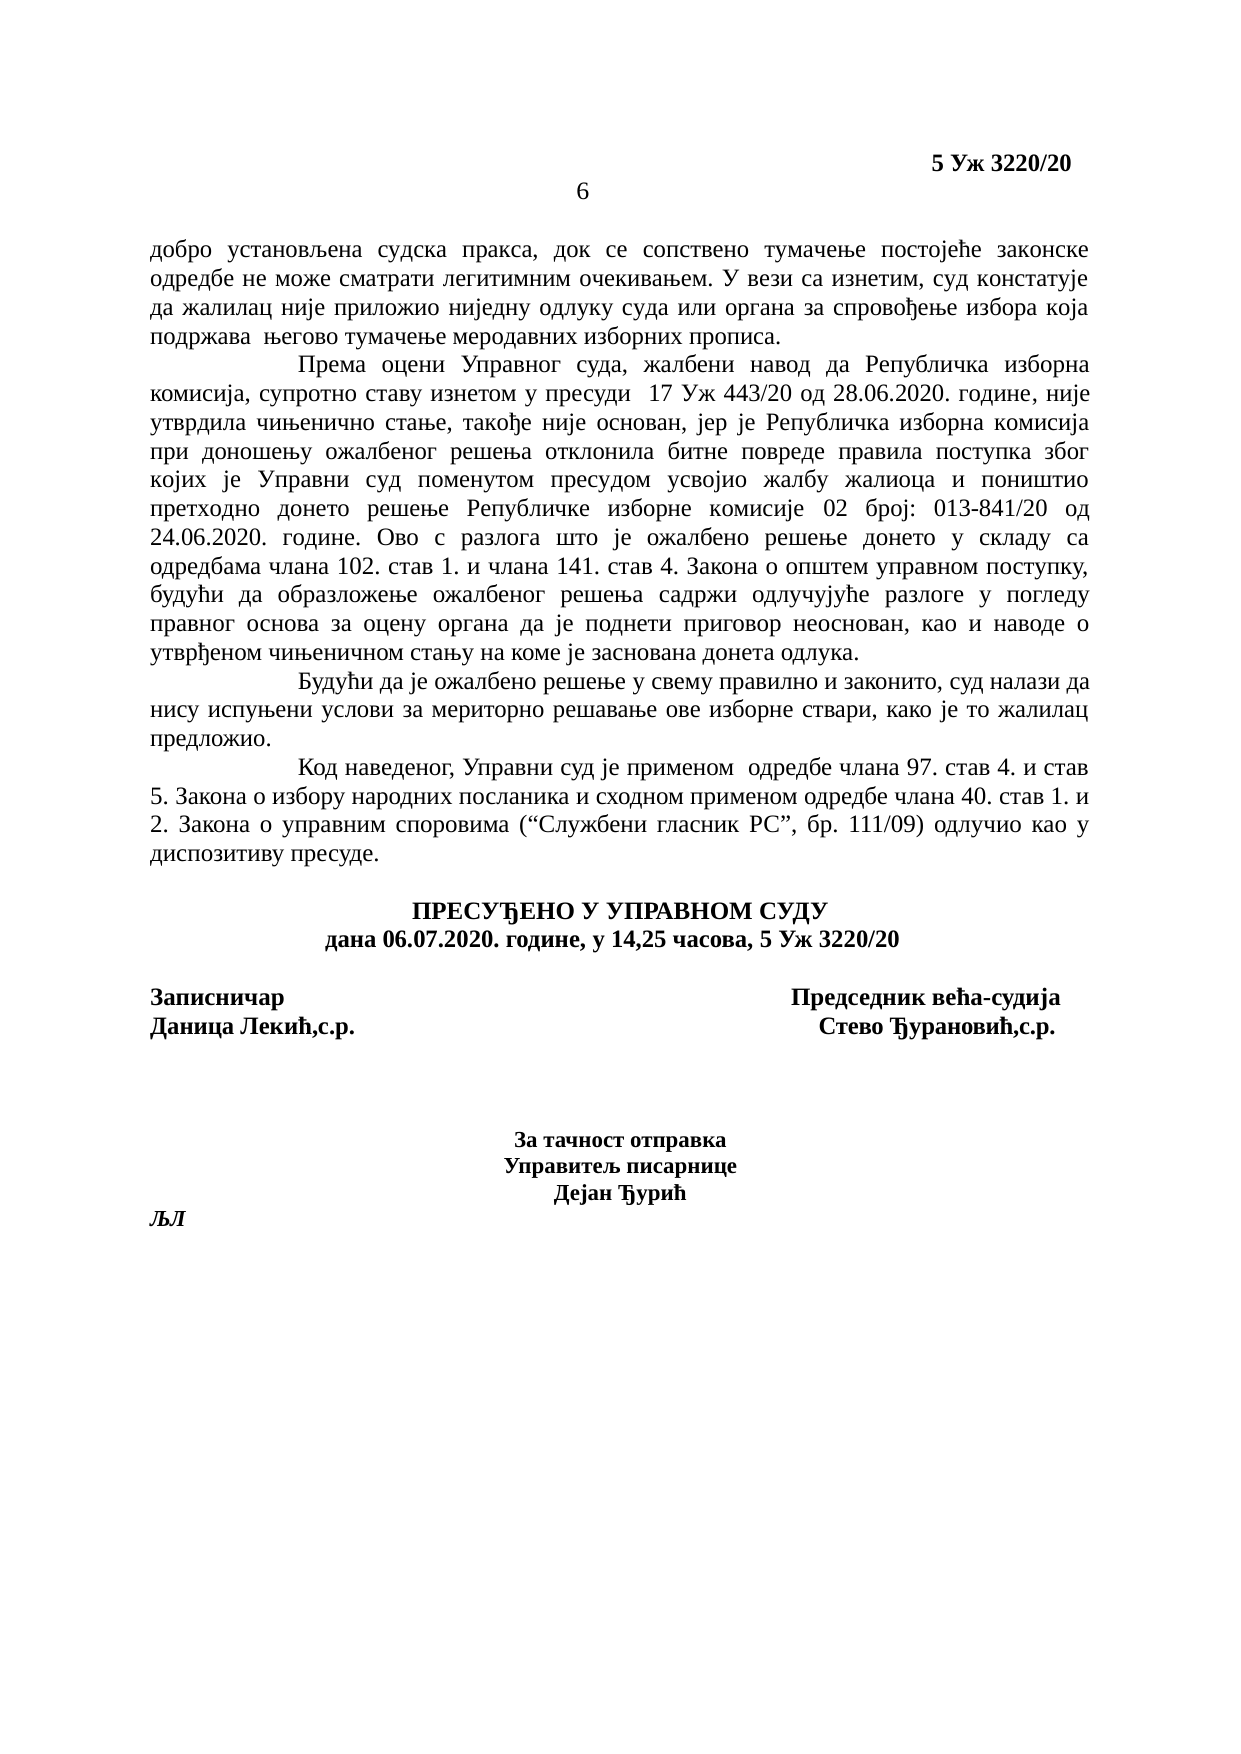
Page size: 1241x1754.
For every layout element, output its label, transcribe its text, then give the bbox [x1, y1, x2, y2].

text ЉЛ [150, 1205, 1090, 1231]
text Записничар Председник већа-судија [150, 982, 1090, 1011]
text Будући да је ожалбено решење у свему правилно и законито, суд налази да нису испуњени услови за мериторно решавање ове изборне ствари, како је то жалилац предложио. [150, 666, 1090, 752]
text Према оцени Управног суда, жалбени навод да Републичка изборна комисија, супротно ставу изнетом у пресуди 17 Уж 443/20 од 28.06.2020. године, није утврдила чињенично стање, такође није основан, јер је Републичка изборна комисија при доношењу ожалбеног решења отклонила битне повреде правила поступка због којих је Управни суд поменутом пресудом усвојио жалбу жалиоца и поништио претходно донето решење Републичке изборне комисије 02 број: 013-841/20 од 24.06.2020. године. Ово с разлога што је ожалбено решење донето у складу са одредбама члана 102. став 1. и члана 141. став 4. Закона о општем управном поступку, будући да образложење ожалбеног решења садржи одлучујуће разлоге у погледу правног основа за оцену органа да је поднети приговор неоснован, као и наводе о утврђеном чињеничном стању на коме је заснована донета одлука. [150, 349, 1090, 666]
text Код наведеног, Управни суд је применом одредбе члана 97. став 4. и став 5. Закона о избору народних посланика и сходном применом одредбе члана 40. став 1. и 2. Закона о управним споровима (“Службени гласник РС”, бр. 111/09) одлучио као у диспозитиву пресуде. [150, 752, 1090, 867]
text Дејан Ђурић [150, 1178, 1090, 1205]
text добро установљена судска пракса, док се сопствено тумачење постојеће законске одредбе не може сматрати легитимним очекивањем. У вези са изнетим, суд констатује да жалилац није приложио ниједну одлуку суда или органа за спровођење избора која подржава његово тумачење меродавних изборних прописа. [150, 234, 1090, 349]
text За тачност отправка [150, 1126, 1090, 1152]
text ПРЕСУЂЕНО У УПРАВНОМ СУДУ [150, 896, 1090, 924]
text дана 06.07.2020. године, у 14,25 часова, 5 Уж 3220/20 [150, 924, 1090, 953]
text Управитељ писарнице [150, 1152, 1090, 1178]
text Даница Лекић,с.р. Стево Ђурановић,с.р. [150, 1011, 1090, 1039]
